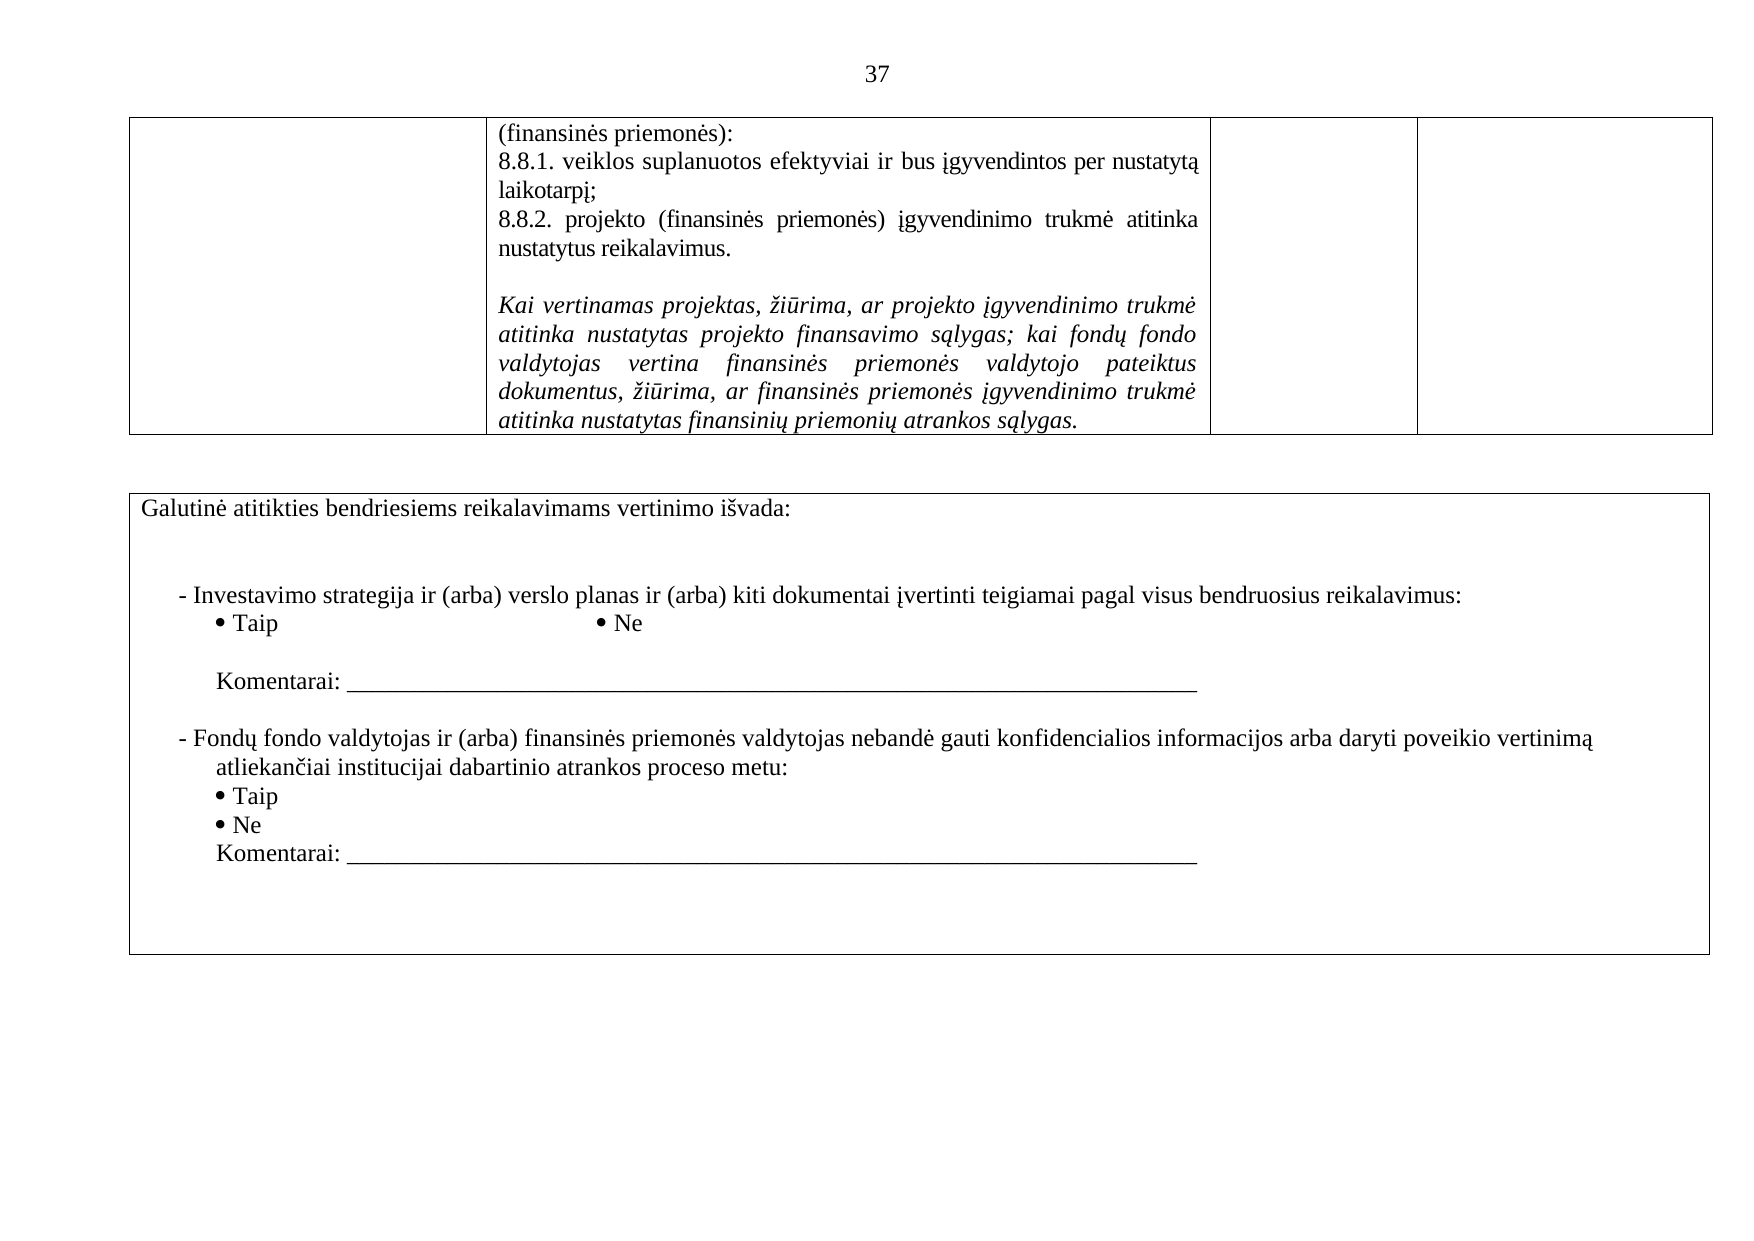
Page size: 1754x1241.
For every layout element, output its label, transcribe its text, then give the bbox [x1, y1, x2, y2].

table_header Galutinė atitikties bendriesiems reikalavimams vertinimo išvada: - Investavimo strategija ir (arba) verslo planas ir (arba) kiti dokumentai įvertinti teigiamai pagal visus bendruosius reikalavimus:  Taip  Ne Komentarai: ____________________________________________________________________ - Fondų fondo valdytojas ir (arba) finansinės priemonės valdytojas nebandė gauti konfidencialios informacijos arba daryti poveikio vertinimą atliekančiai institucijai dabartinio atrankos proceso metu:  Taip  Ne Komentarai: ____________________________________________________________________ [130, 494, 1709, 953]
table_cell [1211, 118, 1417, 434]
table_cell (finansinės priemonės): 8.8.1. veiklos suplanuotos efektyviai ir bus įgyvendintos per nustatytą laikotarpį; 8.8.2. projekto (finansinės priemonės) įgyvendinimo trukmė atitinka nustatytus reikalavimus. Kai vertinamas projektas, žiūrima, ar projekto įgyvendinimo trukmė atitinka nustatytas projekto finansavimo sąlygas; kai fondų fondo valdytojas vertina finansinės priemonės valdytojo pateiktus dokumentus, žiūrima, ar finansinės priemonės įgyvendinimo trukmė atitinka nustatytas finansinių priemonių atrankos sąlygas. [487, 118, 1210, 434]
table_cell [130, 118, 486, 434]
table_cell [1418, 118, 1712, 434]
